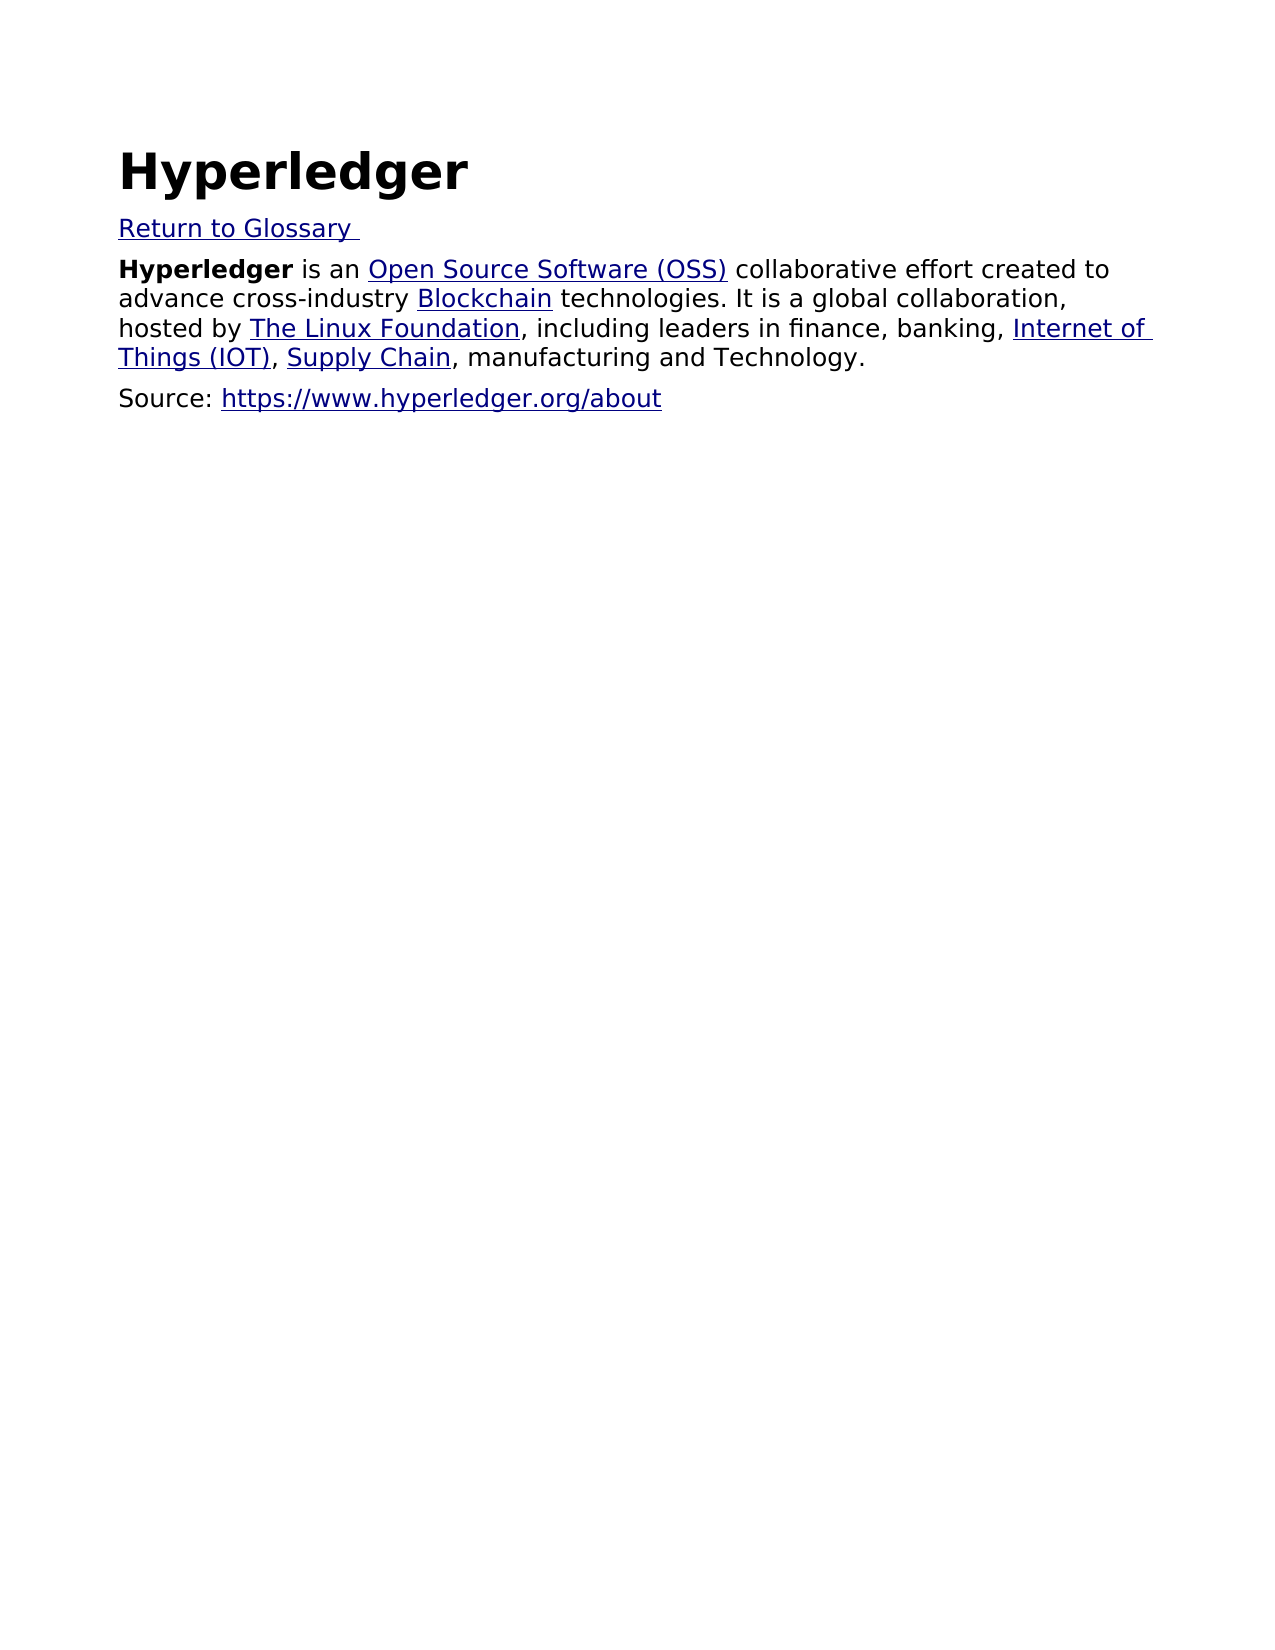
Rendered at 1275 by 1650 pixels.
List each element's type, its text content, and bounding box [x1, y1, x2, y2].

text Hyperledger is an Open Source Software (OSS) collaborative effort created to advance cross-industry Blockchain technologies. It is a global collaboration, hosted by The Linux Foundation, including leaders in finance, banking, Internet of Things (IOT), Supply Chain, manufacturing and Technology. [118, 256, 1157, 372]
text Source: https://www.hyperledger.org/about [118, 385, 1157, 414]
subtitle Hyperledger [118, 143, 1157, 201]
text Return to Glossary [118, 214, 1157, 243]
